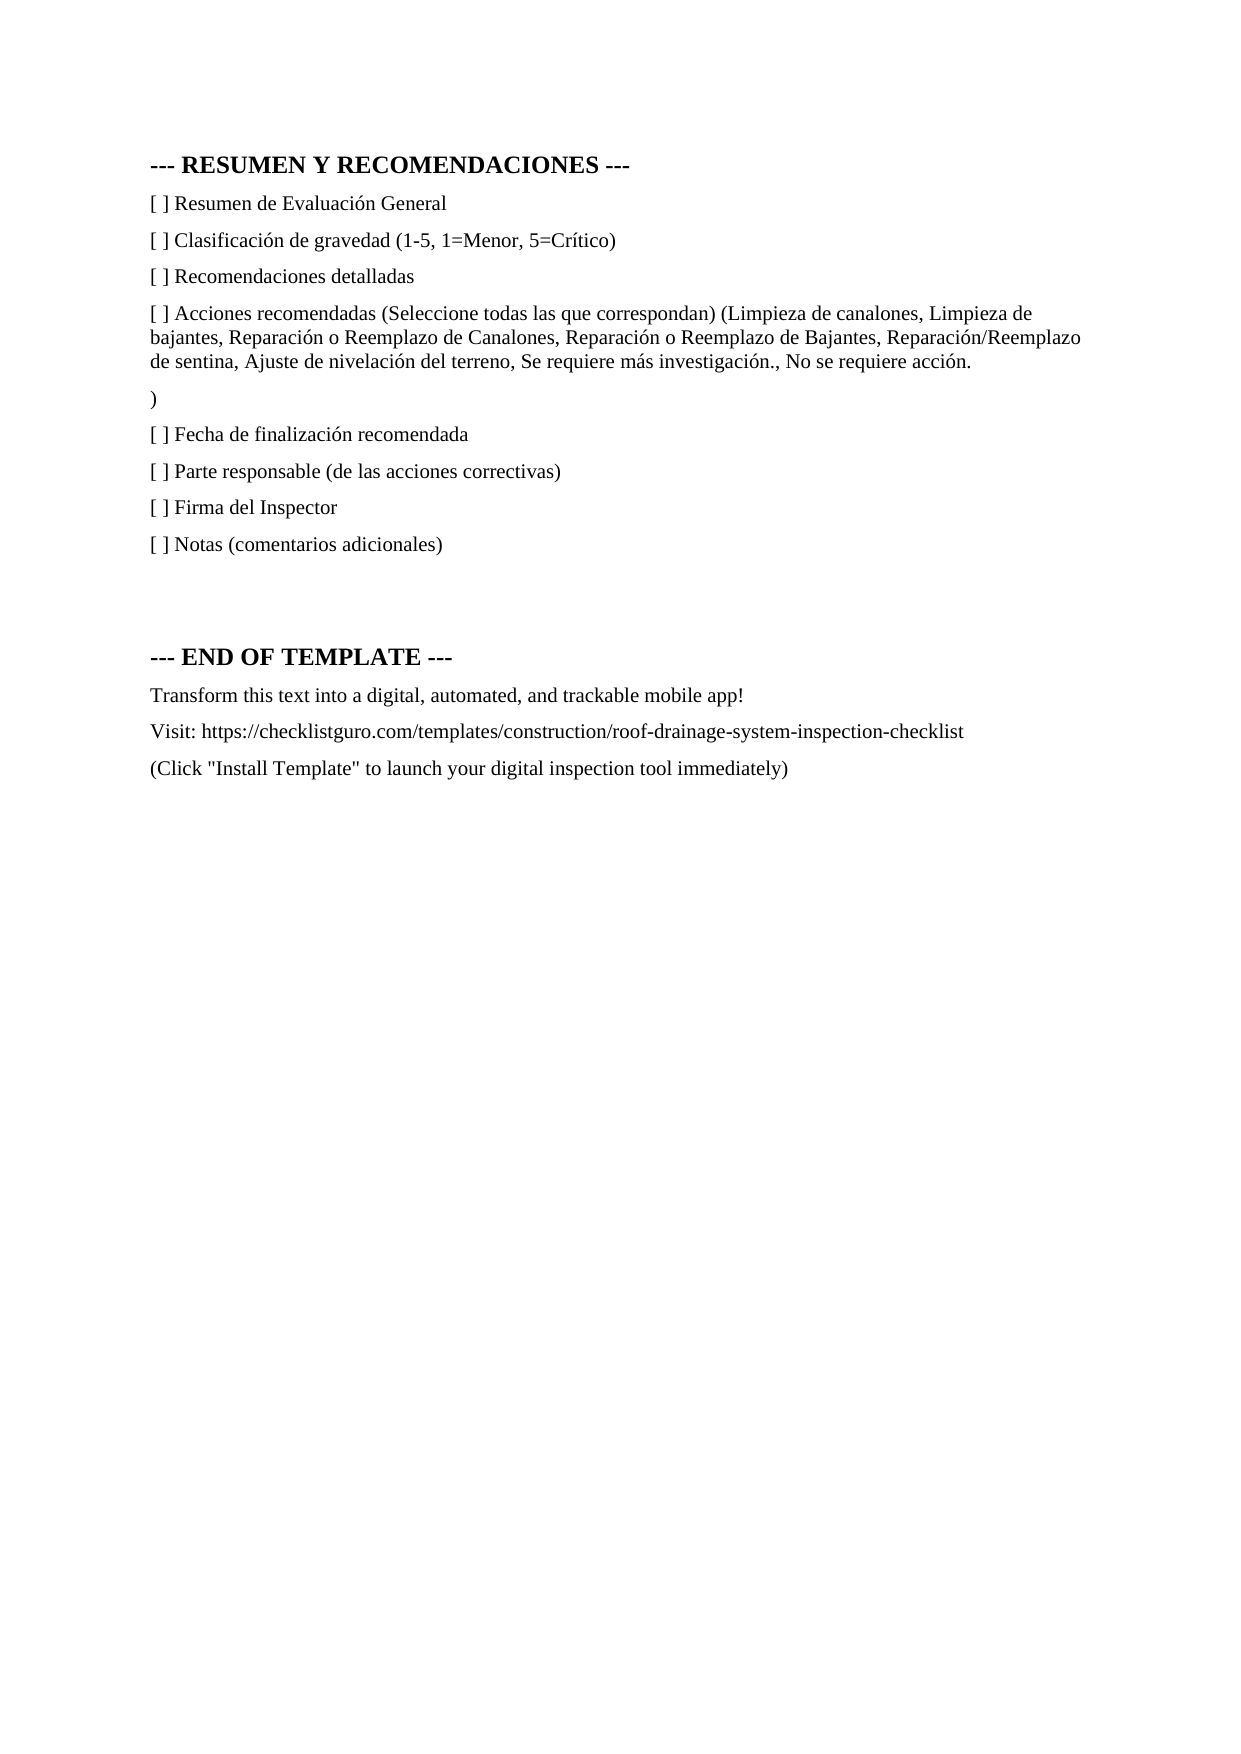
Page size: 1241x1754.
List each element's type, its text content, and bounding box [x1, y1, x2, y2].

text [ ] Parte responsable (de las acciones correctivas) [150, 459, 1090, 483]
text [ ] Firma del Inspector [150, 495, 1090, 519]
text (Click "Install Template" to launch your digital inspection tool immediately) [150, 756, 1090, 780]
text --- END OF TEMPLATE --- [150, 642, 1090, 670]
text ) [150, 386, 1090, 410]
text [ ] Resumen de Evaluación General [150, 191, 1090, 215]
text Transform this text into a digital, automated, and trackable mobile app! [150, 683, 1090, 707]
text --- RESUMEN Y RECOMENDACIONES --- [150, 150, 1090, 179]
text [ ] Acciones recomendadas (Seleccione todas las que correspondan) (Limpieza de canalones, Limpieza de bajantes, Reparación o Reemplazo de Canalones, Reparación o Reemplazo de Bajantes, Reparación/Reemplazo de sentina, Ajuste de nivelación del terreno, Se requiere más investigación., No se requiere acción. [150, 301, 1090, 373]
text Visit: https://checklistguro.com/templates/construction/roof-drainage-system-inspection-checklist [150, 719, 1090, 743]
text [ ] Recomendaciones detalladas [150, 264, 1090, 288]
text [ ] Fecha de finalización recomendada [150, 422, 1090, 446]
text [ ] Clasificación de gravedad (1-5, 1=Menor, 5=Crítico) [150, 228, 1090, 252]
text [ ] Notas (comentarios adicionales) [150, 532, 1090, 556]
